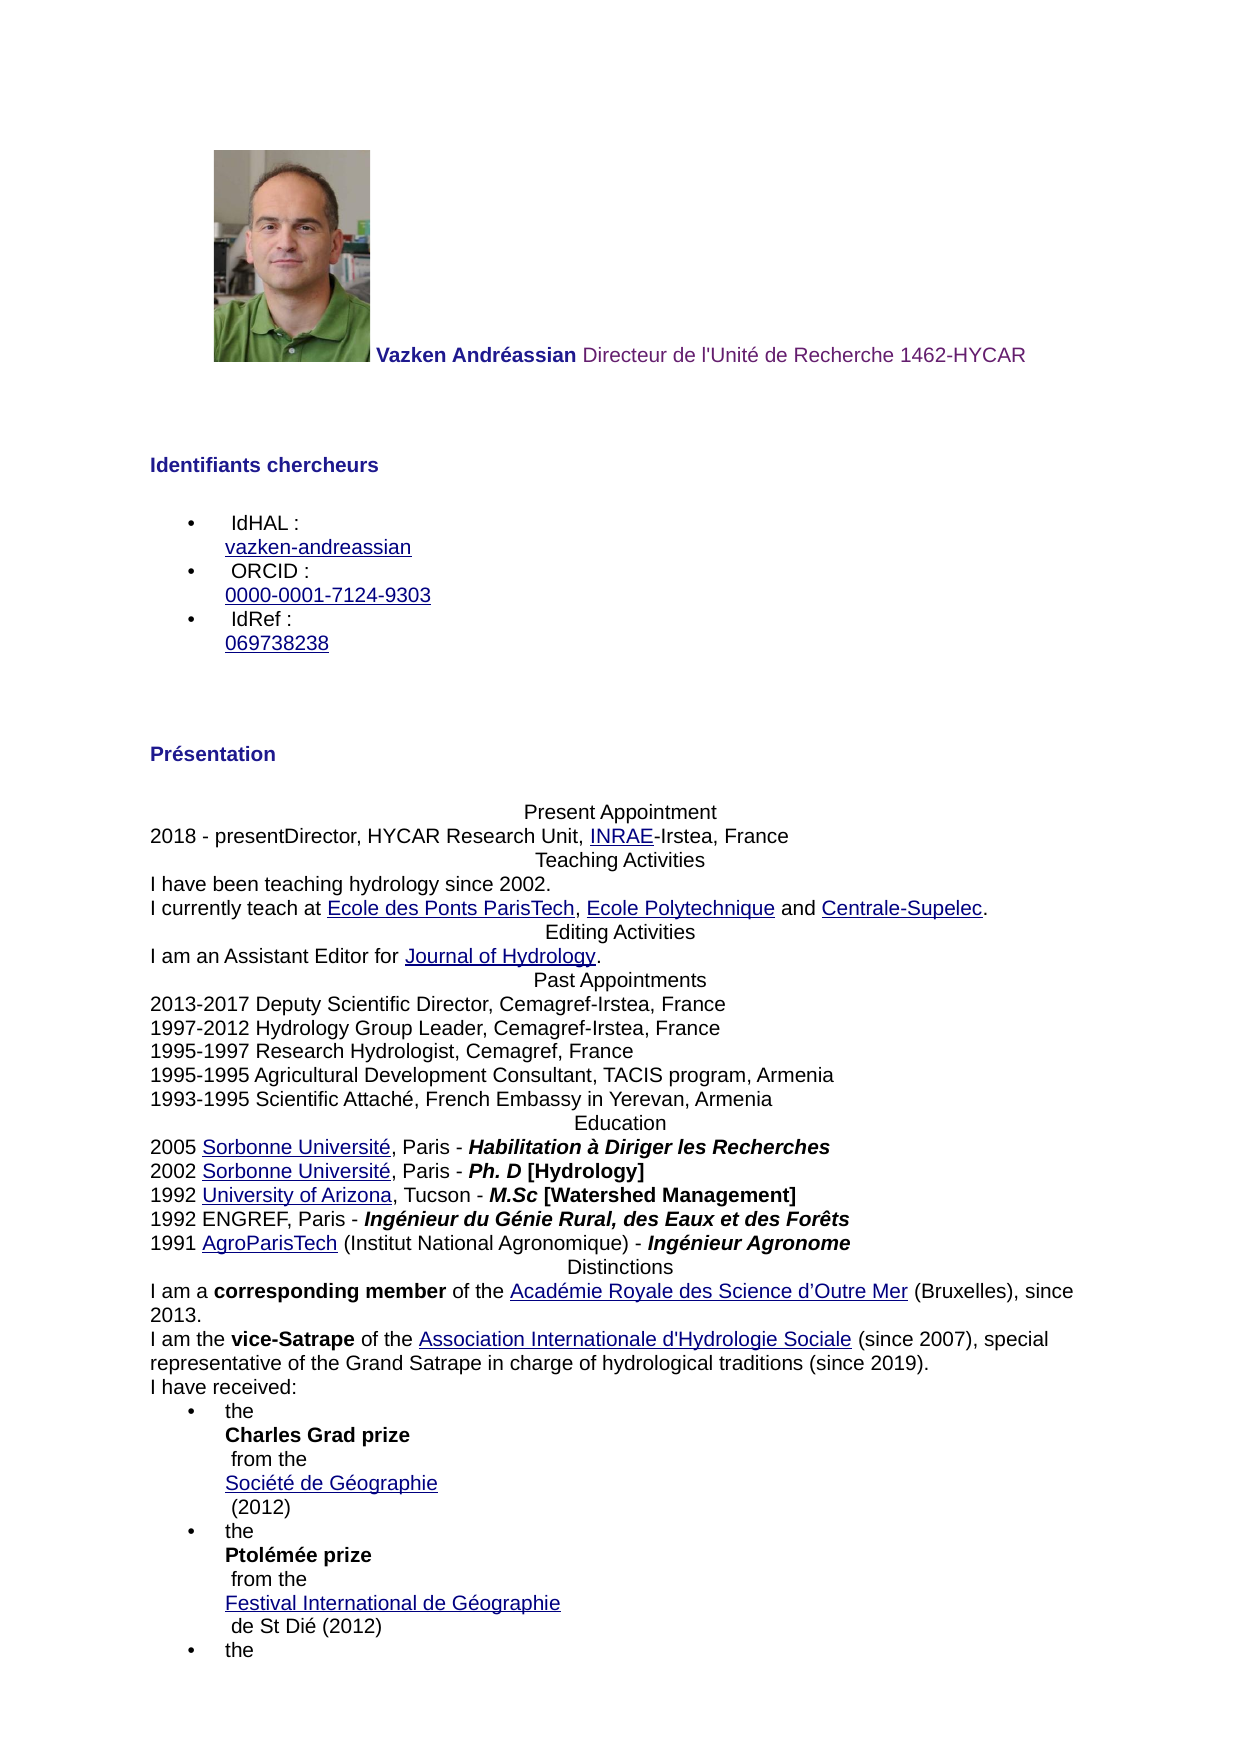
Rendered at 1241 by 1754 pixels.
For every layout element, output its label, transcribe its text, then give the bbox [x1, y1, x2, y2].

picture [213, 150, 371, 362]
subtitle Distinctions [150, 1255, 1090, 1279]
list 069738238 [187, 631, 1090, 655]
text 2002 Sorbonne Université, Paris - Ph. D [Hydrology] [150, 1159, 1090, 1183]
subtitle Education [150, 1111, 1090, 1135]
list IdRef : [187, 607, 1090, 631]
text I have been teaching hydrology since 2002. [150, 872, 1090, 896]
subtitle Present Appointment [150, 800, 1090, 824]
subtitle Editing Activities [150, 919, 1090, 943]
text I am the vice-Satrape of the Association Internationale d'Hydrologie Sociale (since 2007), special representative of the Grand Satrape in charge of hydrological traditions (since 2019). [150, 1327, 1090, 1375]
text I currently teach at Ecole des Ponts ParisTech, Ecole Polytechnique and Centrale-Supelec. [150, 896, 1090, 919]
text 2018 - presentDirector, HYCAR Research Unit, INRAE-Irstea, France [150, 824, 1090, 848]
list Charles Grad prize [187, 1423, 1090, 1447]
subtitle Teaching Activities [150, 848, 1090, 872]
text 2013-2017 Deputy Scientific Director, Cemagref-Irstea, France [150, 991, 1090, 1015]
text I am a corresponding member of the Académie Royale des Science d’Outre Mer (Bruxelles), since 2013. [150, 1279, 1090, 1327]
text 1991 AgroParisTech (Institut National Agronomique) - Ingénieur Agronome [150, 1231, 1090, 1255]
text I am an Assistant Editor for Journal of Hydrology. [150, 943, 1090, 967]
text 1992 University of Arizona, Tucson - M.Sc [Watershed Management] [150, 1183, 1090, 1207]
list the [187, 1638, 1090, 1662]
list Festival International de Géographie [187, 1590, 1090, 1614]
list vazken-andreassian [187, 535, 1090, 559]
list (2012) [187, 1494, 1090, 1518]
list from the [187, 1447, 1090, 1471]
subtitle Past Appointments [150, 967, 1090, 991]
text 1995-1997 Research Hydrologist, Cemagref, France [150, 1039, 1090, 1063]
text I have received: [150, 1375, 1090, 1399]
subtitle Vazken Andréassian Directeur de l'Unité de Recherche 1462-HYCAR [150, 150, 1090, 366]
list from the [187, 1566, 1090, 1590]
list de St Dié (2012) [187, 1614, 1090, 1638]
text 1993-1995 Scientific Attaché, French Embassy in Yerevan, Armenia [150, 1087, 1090, 1111]
text 2005 Sorbonne Université, Paris - Habilitation à Diriger les Recherches [150, 1135, 1090, 1159]
subtitle Présentation [150, 741, 1090, 765]
text 1995-1995 Agricultural Development Consultant, TACIS program, Armenia [150, 1063, 1090, 1087]
list 0000-0001-7124-9303 [187, 583, 1090, 607]
list Société de Géographie [187, 1471, 1090, 1494]
subtitle Identifiants chercheurs [150, 453, 1090, 477]
list the [187, 1399, 1090, 1423]
text 1992 ENGREF, Paris - Ingénieur du Génie Rural, des Eaux et des Forêts [150, 1207, 1090, 1231]
list the [187, 1518, 1090, 1542]
list ORCID : [187, 559, 1090, 583]
list Ptolémée prize [187, 1542, 1090, 1566]
list IdHAL : [187, 511, 1090, 535]
text 1997-2012 Hydrology Group Leader, Cemagref-Irstea, France [150, 1015, 1090, 1039]
